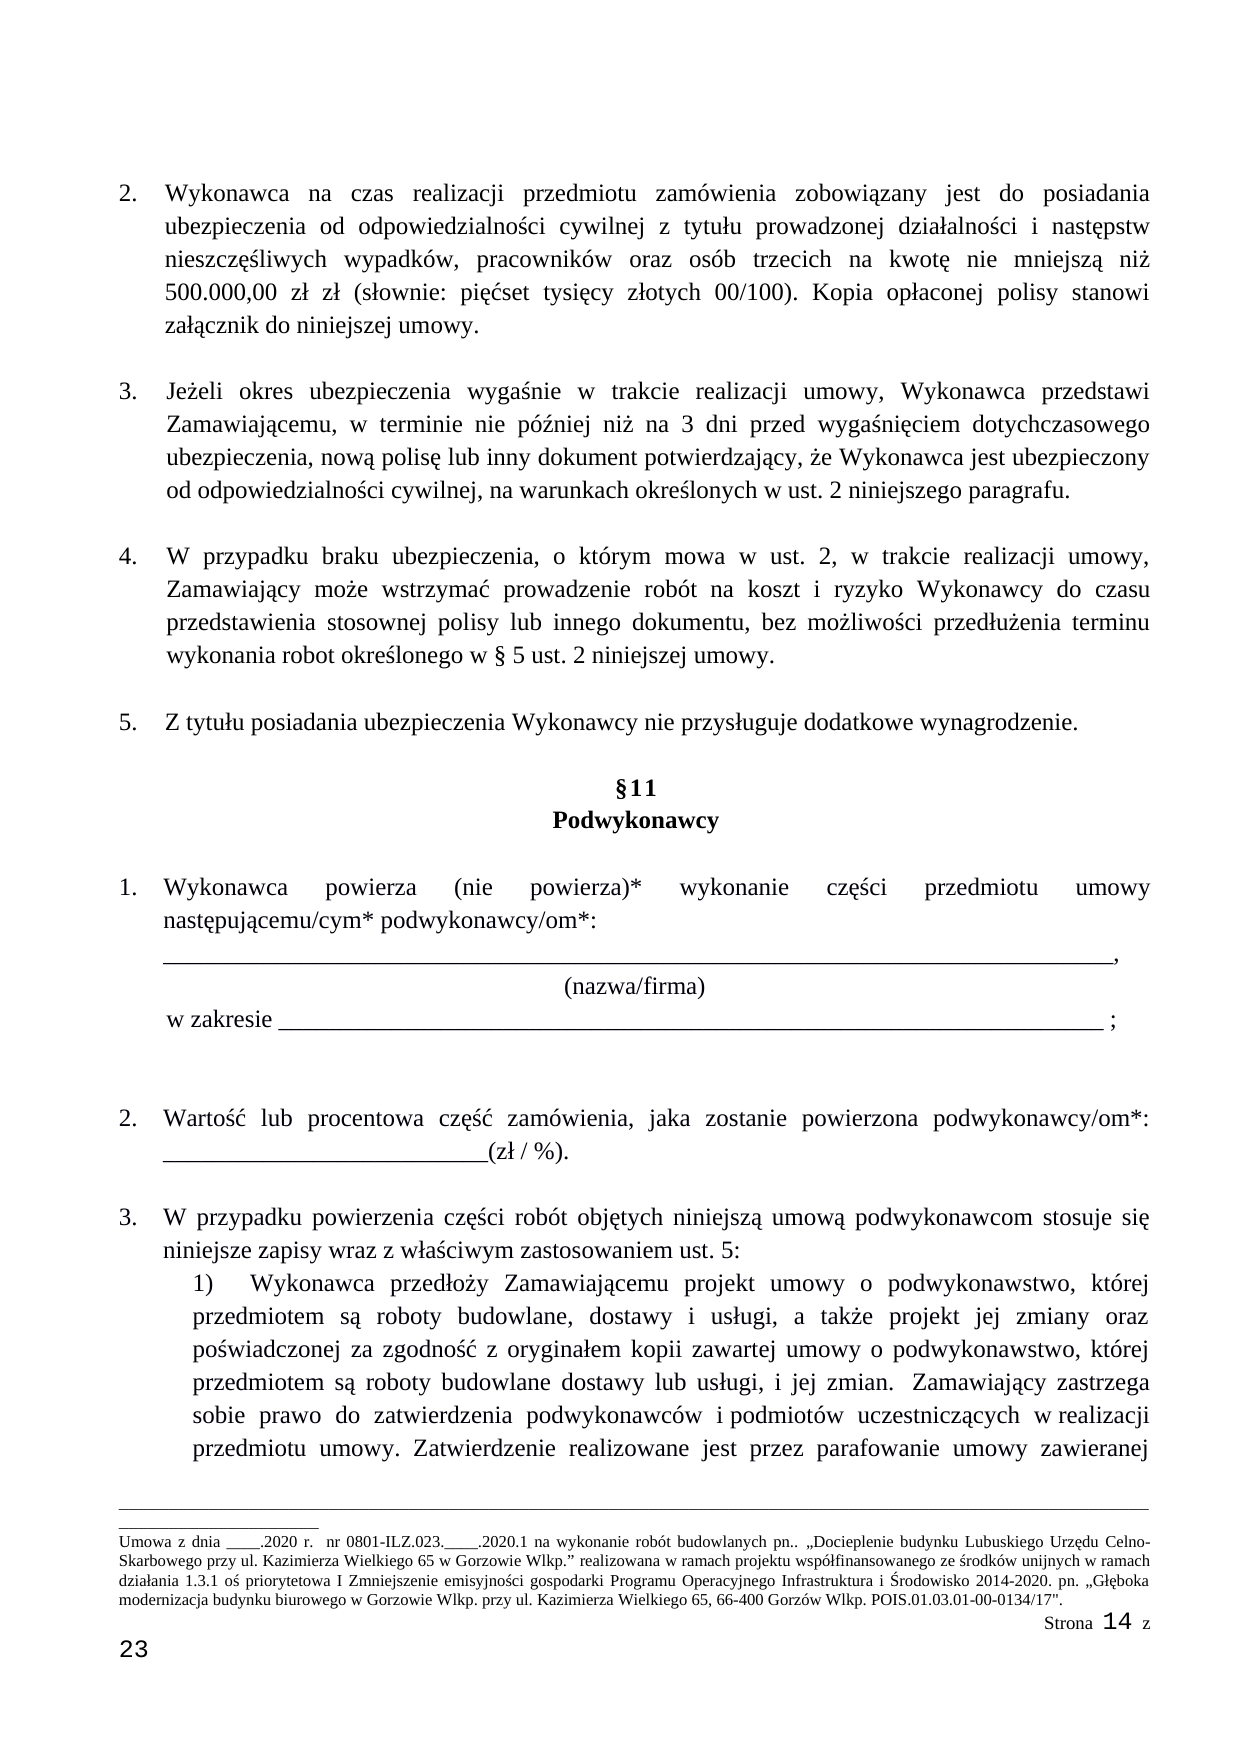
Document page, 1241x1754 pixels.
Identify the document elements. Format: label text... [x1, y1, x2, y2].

text Podwykonawcy [121, 806, 1151, 834]
list W przypadku powierzenia części robót objętych niniejszą umową podwykonawcom stosuje się niniejsze zapisy wraz z właściwym zastosowaniem ust. 5: [119, 1202, 1151, 1264]
list Wartość lub procentowa część zamówienia, jaka zostanie powierzona podwykonawcy/om*: __________________________(zł / %). [119, 1103, 1151, 1164]
text §11 [121, 773, 1151, 801]
text (nazwa/firma) [119, 971, 1151, 999]
list Jeżeli okres ubezpieczenia wygaśnie w trakcie realizacji umowy, Wykonawca przedstawi Zamawiającemu, w terminie nie później niż na 3 dni przed wygaśnięciem dotychczasowego ubezpieczenia, nową polisę lub inny dokument potwierdzający, że Wykonawca jest ubezpieczony od odpowiedzialności cywilnej, na warunkach określonych w ust. 2 niniejszego paragrafu. [119, 376, 1151, 504]
text w zakresie __________________________________________________________________ ; [160, 1004, 1151, 1032]
list W przypadku braku ubezpieczenia, o którym mowa w ust. 2, w trakcie realizacji umowy, Zamawiający może wstrzymać prowadzenie robót na koszt i ryzyko Wykonawcy do czasu przedstawienia stosownej polisy lub innego dokumentu, bez możliwości przedłużenia terminu wykonania robot określonego w § 5 ust. 2 niniejszej umowy. [119, 541, 1151, 669]
list Wykonawca powierza (nie powierza)* wykonanie części przedmiotu umowy następującemu/cym* podwykonawcy/om*: [119, 872, 1151, 933]
list Wykonawca przedłoży Zamawiającemu projekt umowy o podwykonawstwo, której przedmiotem są roboty budowlane, dostawy i usługi, a także projekt jej zmiany oraz poświadczonej za zgodność z oryginałem kopii zawartej umowy o podwykonawstwo, której przedmiotem są roboty budowlane dostawy lub usługi, i jej zmian. Zamawiający zastrzega sobie prawo do zatwierdzenia podwykonawców i podmiotów uczestniczących w realizacji przedmiotu umowy. Zatwierdzenie realizowane jest przez parafowanie umowy zawieranej [192, 1268, 1150, 1462]
list Z tytułu posiadania ubezpieczenia Wykonawcy nie przysługuje dodatkowe wynagrodzenie. [119, 707, 1151, 735]
text ____________________________________________________________________________, [163, 938, 1151, 966]
list Wykonawca na czas realizacji przedmiotu zamówienia zobowiązany jest do posiadania ubezpieczenia od odpowiedzialności cywilnej z tytułu prowadzonej działalności i następstw nieszczęśliwych wypadków, pracowników oraz osób trzecich na kwotę nie mniejszą niż 500.000,00 zł zł (słownie: pięćset tysięcy złotych 00/100). Kopia opłaconej polisy stanowi załącznik do niniejszej umowy. [119, 178, 1151, 339]
